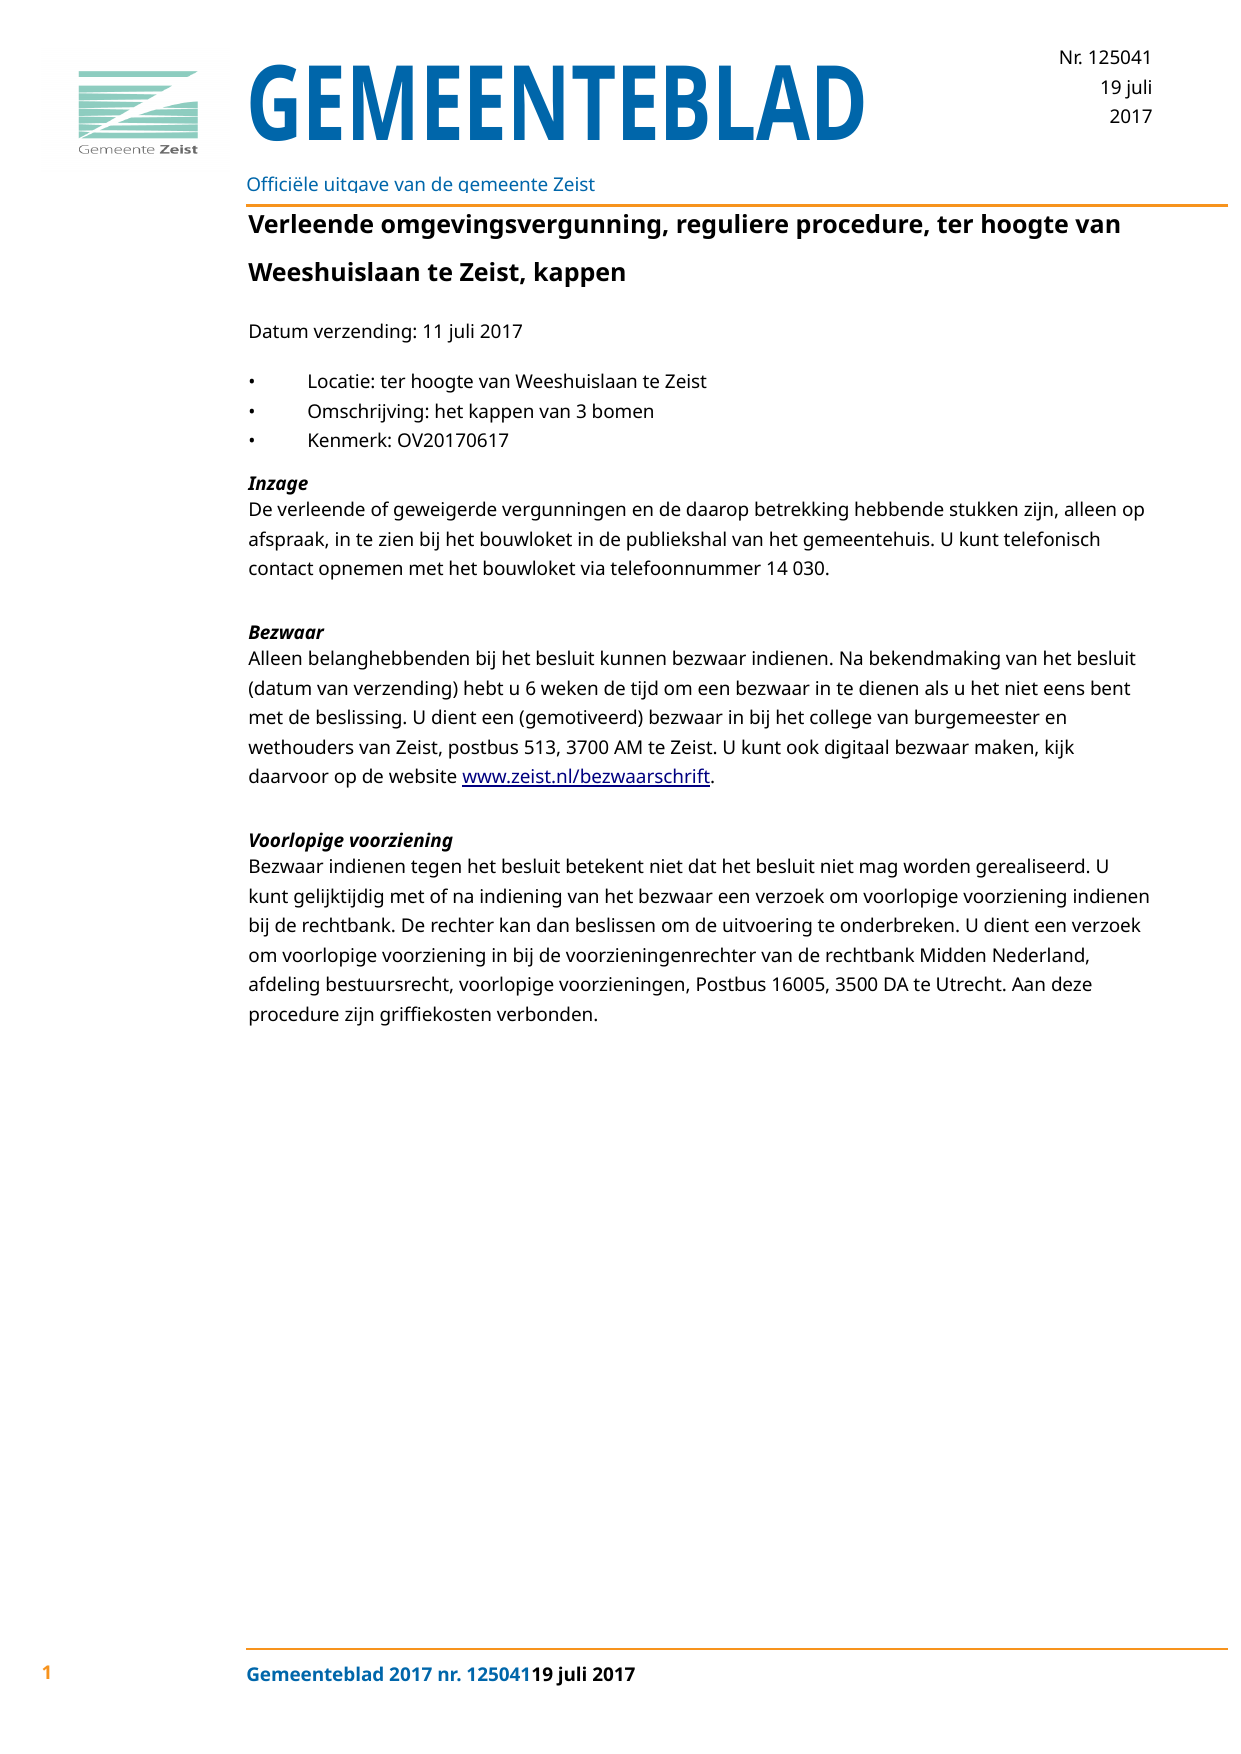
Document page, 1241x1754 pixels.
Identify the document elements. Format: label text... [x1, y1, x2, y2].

list Locatie: ter hoogte van Weeshuislaan te Zeist [248, 368, 1152, 394]
text Verleende omgevingsvergunning, reguliere procedure, ter hoogte van Weeshuislaan te Zeist, kappen [248, 207, 1152, 288]
text Inzage [248, 471, 1152, 496]
text De verleende of geweigerde vergunningen en de daarop betrekking hebbende stukken zijn, alleen op afspraak, in te zien bij het bouwloket in de publiekshal van het gemeentehuis. U kunt telefonisch contact opnemen met het bouwloket via telefoonnummer 14 030. [248, 496, 1152, 581]
list Kenmerk: OV20170617 [248, 427, 1152, 453]
text Bezwaar [248, 619, 1152, 645]
picture [41, 47, 231, 172]
text Datum verzending: 11 juli 2017 [248, 318, 1152, 344]
text Bezwaar indienen tegen het besluit betekent niet dat het besluit niet mag worden gerealiseerd. U kunt gelijktijdig met of na indiening van het bezwaar een verzoek om voorlopige voorziening indienen bij de rechtbank. De rechter kan dan beslissen om de uitvoering te onderbreken. U dient een verzoek om voorlopige voorziening in bij de voorzieningenrechter van de rechtbank Midden Nederland, afdeling bestuursrecht, voorlopige voorzieningen, Postbus 16005, 3500 DA te Utrecht. Aan deze procedure zijn griffiekosten verbonden. [248, 853, 1152, 1027]
text Alleen belanghebbenden bij het besluit kunnen bezwaar indienen. Na bekendmaking van het besluit (datum van verzending) hebt u 6 weken de tijd om een bezwaar in te dienen als u het niet eens bent met de beslissing. U dient een (gemotiveerd) bezwaar in bij het college van burgemeester en wethouders van Zeist, postbus 513, 3700 AM te Zeist. U kunt ook digitaal bezwaar maken, kijk daarvoor op de website www.zeist.nl/bezwaarschrift. [248, 645, 1152, 789]
text Voorlopige voorziening [248, 827, 1152, 853]
list Omschrijving: het kappen van 3 bomen [248, 398, 1152, 424]
